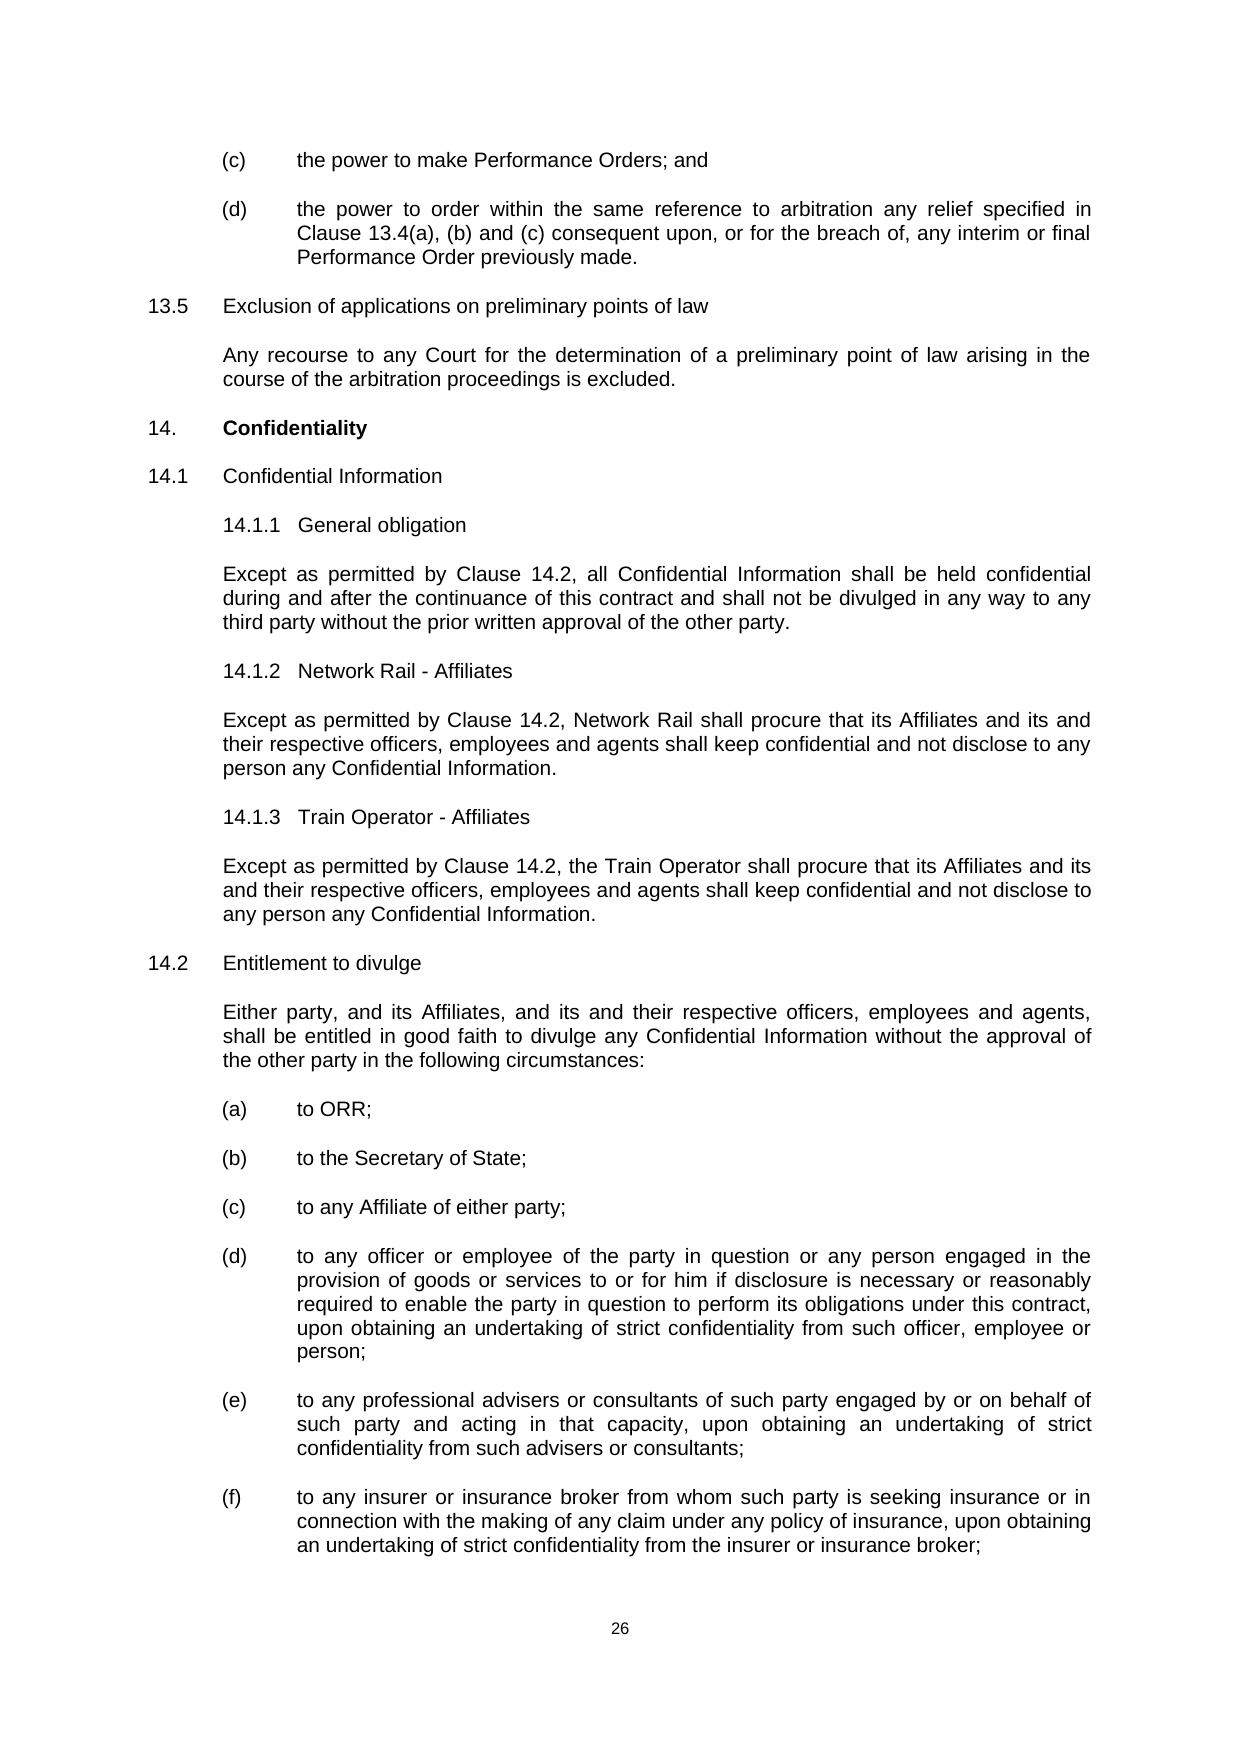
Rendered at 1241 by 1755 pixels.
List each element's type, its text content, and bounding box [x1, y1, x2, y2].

subtitle Network Rail - Affiliates [223, 659, 1093, 683]
text Any recourse to any Court for the determination of a preliminary point of law arising in the course of the arbitration proceedings is excluded. [223, 342, 1093, 390]
text Except as permitted by Clause 14.2, Network Rail shall procure that its Affiliates and its and their respective officers, employees and agents shall keep confidential and not disclose to any person any Confidential Information. [223, 708, 1093, 780]
subtitle to any professional advisers or consultants of such party engaged by or on behalf of such party and acting in that capacity, upon obtaining an undertaking of strict confidentiality from such advisers or consultants; [222, 1388, 1093, 1460]
subtitle Exclusion of applications on preliminary points of law [148, 293, 1093, 317]
subtitle the power to order within the same reference to arbitration any relief specified in Clause 13.4(a), (b) and (c) consequent upon, or for the breach of, any interim or final Performance Order previously made. [222, 197, 1093, 268]
subtitle to the Secretary of State; [222, 1146, 1093, 1169]
subtitle to any officer or employee of the party in question or any person engaged in the provision of goods or services to or for him if disclosure is necessary or reasonably required to enable the party in question to perform its obligations under this contract, upon obtaining an undertaking of strict confidentiality from such officer, employee or person; [222, 1243, 1093, 1363]
text Except as permitted by Clause 14.2, all Confidential Information shall be held confidential during and after the continuance of this contract and shall not be divulged in any way to any third party without the prior written approval of the other party. [223, 562, 1093, 634]
subtitle General obligation [223, 513, 1093, 537]
text Either party, and its Affiliates, and its and their respective officers, employees and agents, shall be entitled in good faith to divulge any Confidential Information without the approval of the other party in the following circumstances: [223, 1000, 1093, 1072]
subtitle to any insurer or insurance broker from whom such party is seeking insurance or in connection with the making of any claim under any policy of insurance, upon obtaining an undertaking of strict confidentiality from the insurer or insurance broker; [222, 1485, 1093, 1557]
subtitle Confidential Information [148, 464, 1093, 488]
text Except as permitted by Clause 14.2, the Train Operator shall procure that its Affiliates and its and their respective officers, employees and agents shall keep confidential and not disclose to any person any Confidential Information. [223, 854, 1093, 926]
subtitle to any Affiliate of either party; [222, 1194, 1093, 1218]
subtitle to ORR; [222, 1097, 1093, 1121]
subtitle the power to make Performance Orders; and [222, 148, 1093, 172]
subtitle Train Operator - Affiliates [223, 805, 1093, 829]
subtitle Entitlement to divulge [148, 951, 1093, 975]
subtitle Confidentiality [148, 415, 1093, 439]
